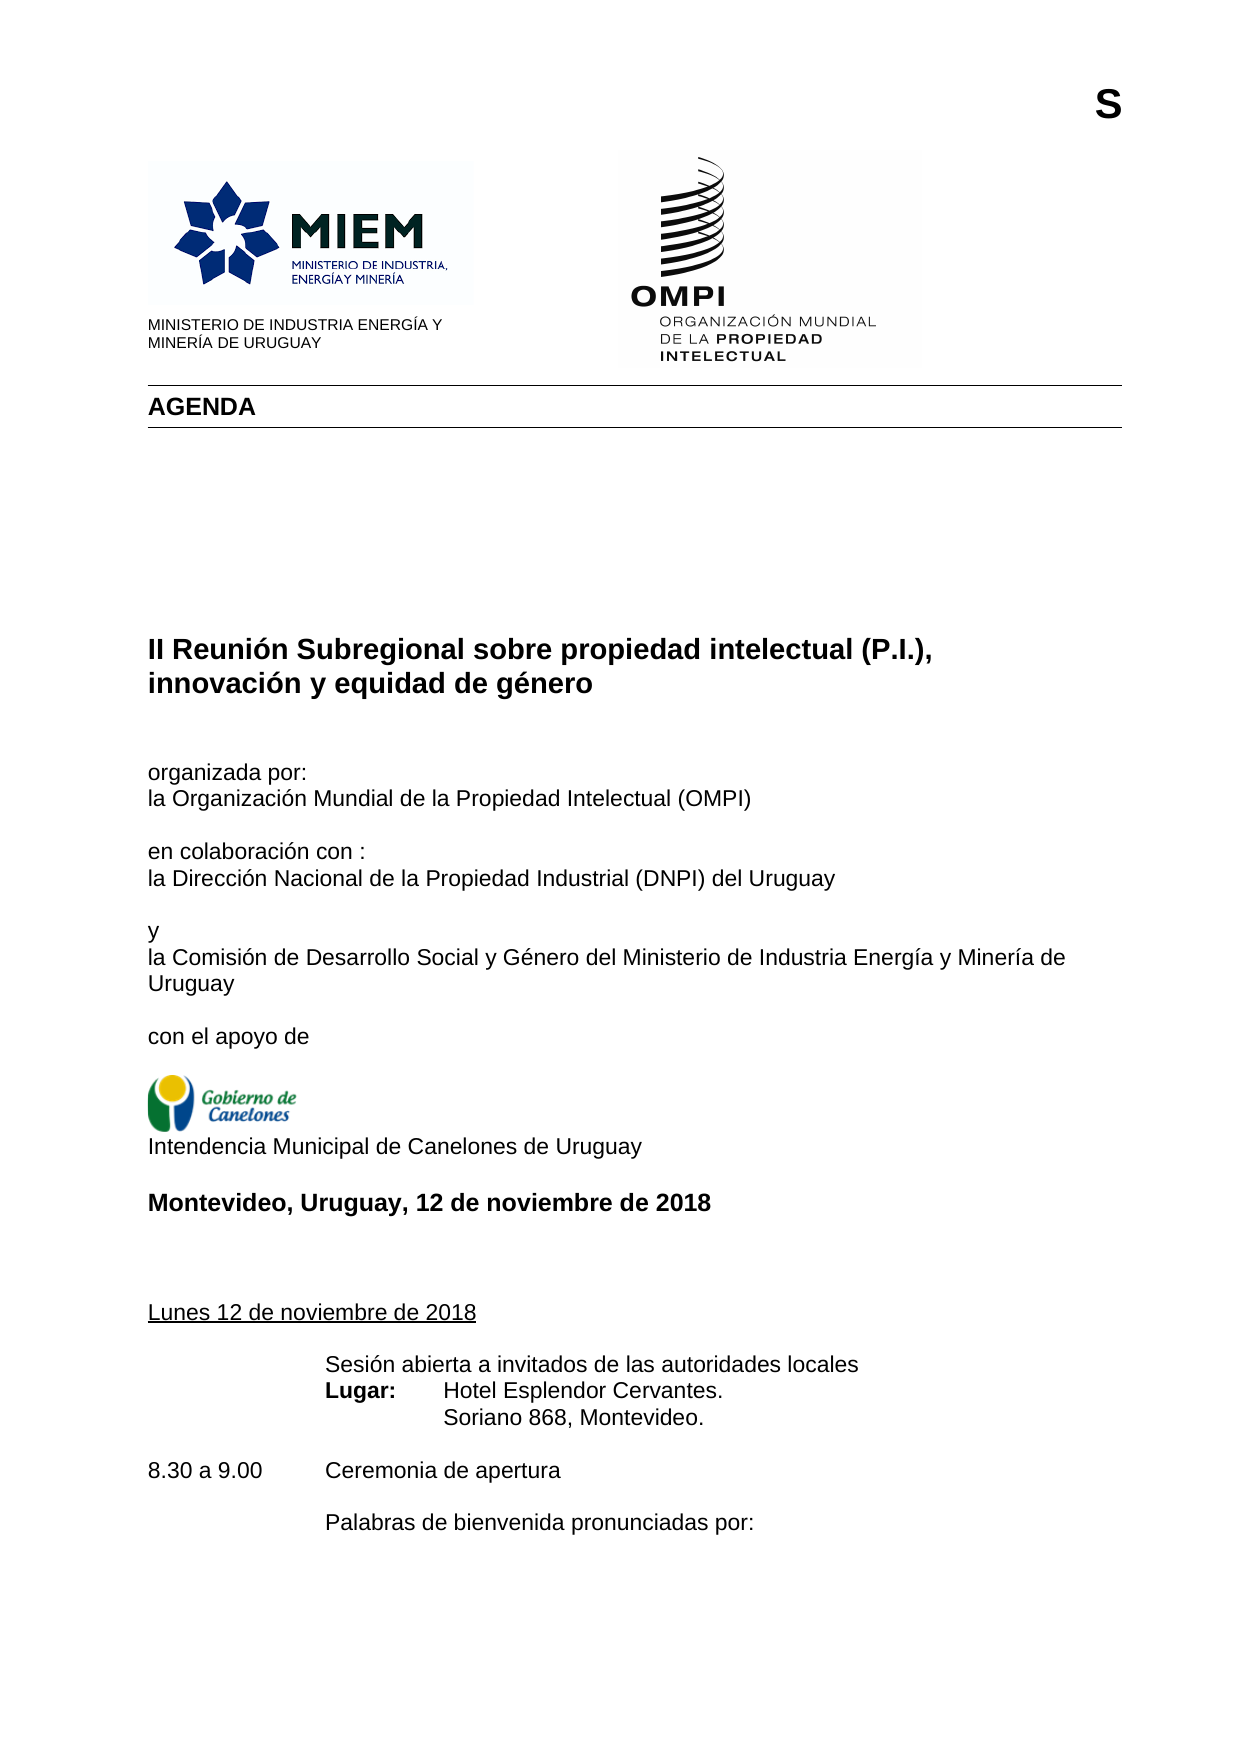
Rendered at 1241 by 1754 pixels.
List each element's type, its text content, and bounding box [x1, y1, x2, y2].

text Palabras de bienvenida pronunciadas por: [266, 1509, 1122, 1536]
text Lugar: Hotel Esplendor Cervantes. [266, 1377, 1122, 1404]
text y [148, 917, 1122, 943]
table_cell [923, 150, 1122, 367]
text Sesión abierta a invitados de las autoridades locales [266, 1351, 1122, 1377]
text 8.30 a 9.00 Ceremonia de apertura [148, 1457, 1122, 1483]
text II Reunión Subregional sobre propiedad intelectual (P.I.), innovación y equidad de género [148, 632, 1122, 699]
text la Dirección Nacional de la Propiedad Industrial (DNPI) del Uruguay [148, 864, 1122, 891]
table_cell agenda [148, 386, 1122, 427]
table_header S [148, 80, 1122, 150]
text Soriano 868, Montevideo. [266, 1404, 1122, 1430]
table_cell [148, 480, 1122, 500]
text en colaboración con : [148, 838, 1122, 864]
text la Comisión de Desarrollo Social y Género del Ministerio de Industria Energía y Minería de Uruguay [148, 943, 1122, 996]
text organizada por: [148, 759, 1122, 785]
picture [147, 1075, 298, 1133]
text Intendencia Municipal de Canelones de Uruguay [148, 1133, 1122, 1159]
text Montevideo, Uruguay, 12 de noviembre de 2018 [148, 1188, 1122, 1217]
picture [617, 150, 923, 368]
picture [147, 161, 474, 305]
table_cell [148, 150, 617, 316]
text con el apoyo de [148, 1023, 1122, 1049]
text la Organización Mundial de la Propiedad Intelectual (OMPI) [148, 785, 1122, 812]
table_cell [148, 428, 1122, 462]
text Lunes 12 de noviembre de 2018 [148, 1298, 1122, 1325]
table_cell [148, 368, 1122, 385]
table_cell [148, 462, 1122, 480]
table_cell Ministerio de Industria Energía y Minería de Uruguay [148, 316, 617, 367]
